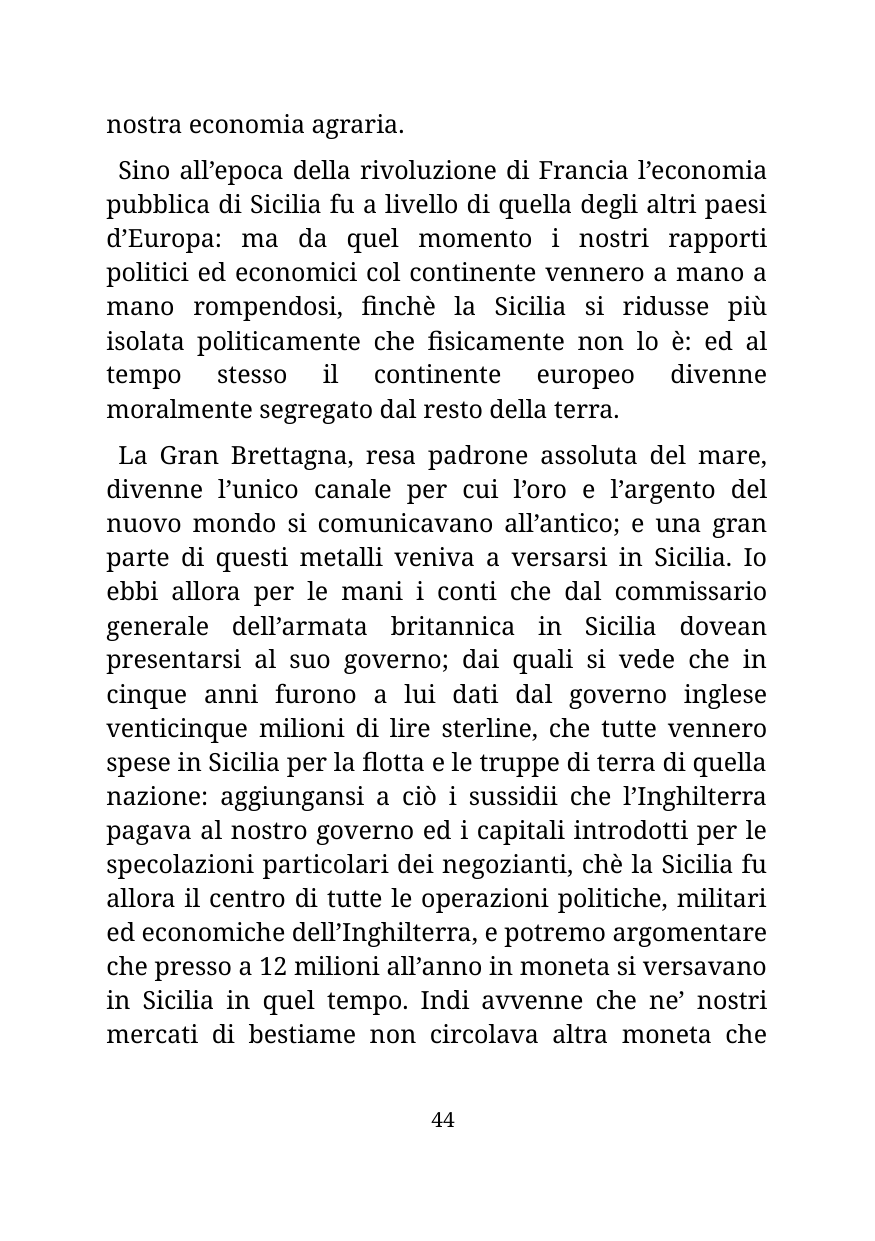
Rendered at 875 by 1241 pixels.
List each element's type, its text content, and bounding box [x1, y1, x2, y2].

text nostra economia agraria. [106, 106, 768, 140]
text La Gran Brettagna, resa padrone assoluta del mare, divenne l’unico canale per cui l’oro e l’argento del nuovo mondo si comunicavano all’antico; e una gran parte di questi metalli veniva a versarsi in Sicilia. Io ebbi allora per le mani i conti che dal commissario generale dell’armata britannica in Sicilia dovean presentarsi al suo governo; dai quali si vede che in cinque anni furono a lui dati dal governo inglese venticinque milioni di lire sterline, che tutte vennero spese in Sicilia per la flotta e le truppe di terra di quella nazione: aggiungansi a ciò i sussidii che l’Inghilterra pagava al nostro governo ed i capitali introdotti per le specolazioni particolari dei negozianti, chè la Sicilia fu allora il centro di tutte le operazioni politiche, militari ed economiche dell’Inghilterra, e potremo argomentare che presso a 12 milioni all’anno in moneta si versavano in Sicilia in quel tempo. Indi avvenne che ne’ nostri mercati di bestiame non circolava altra moneta che [106, 438, 768, 1051]
text Sino all’epoca della rivoluzione di Francia l’economia pubblica di Sicilia fu a livello di quella degli altri paesi d’Europa: ma da quel momento i nostri rapporti politici ed economici col continente vennero a mano a mano rompendosi, finchè la Sicilia si ridusse più isolata politicamente che fisicamente non lo è: ed al tempo stesso il continente europeo divenne moralmente segregato dal resto della terra. [106, 153, 768, 425]
